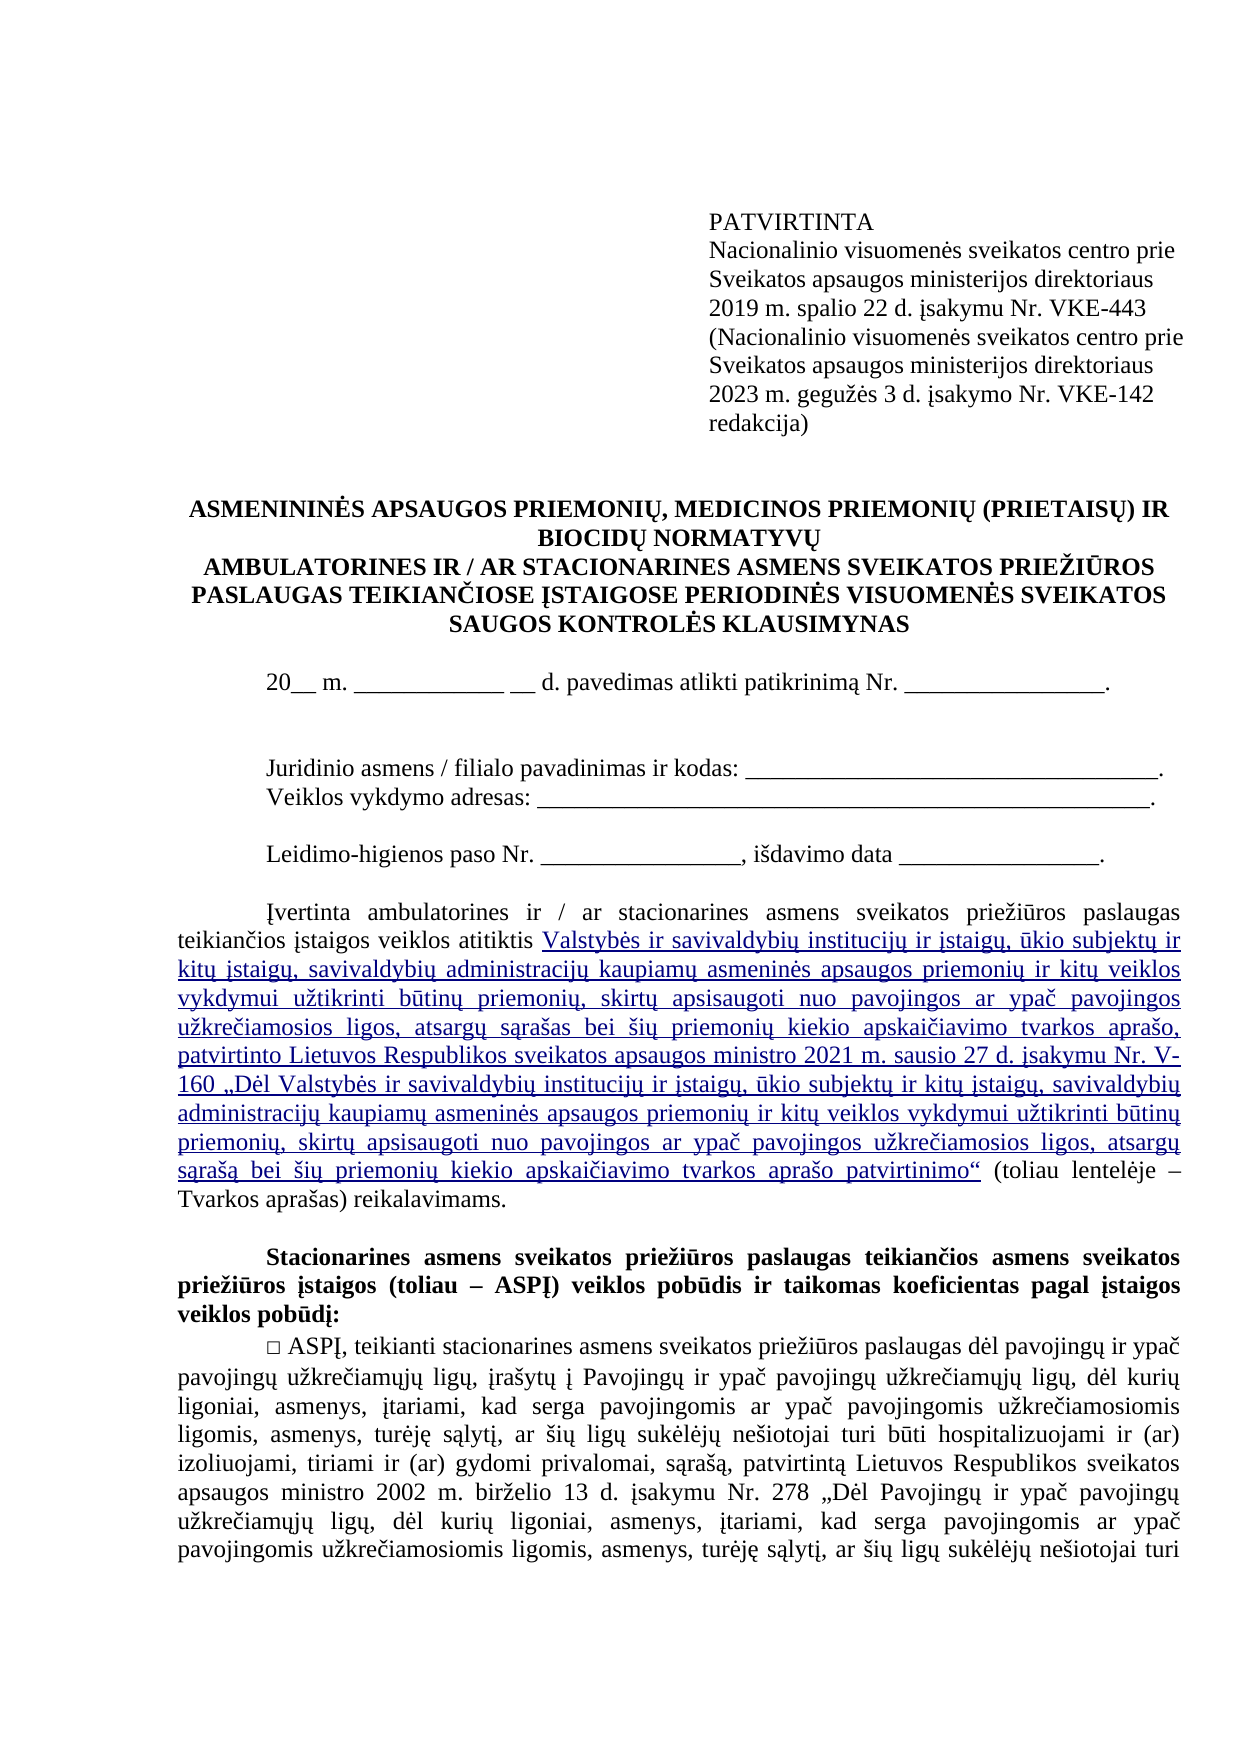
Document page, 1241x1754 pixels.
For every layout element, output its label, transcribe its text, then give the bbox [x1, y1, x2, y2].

text redakcija) [709, 408, 1196, 437]
text 20__ m. ____________ __ d. pavedimas atlikti patikrinimą Nr. ________________. [177, 667, 1181, 695]
text Stacionarines asmens sveikatos priežiūros paslaugas teikiančios asmens sveikatos priežiūros įstaigos (toliau – ASPĮ) veiklos pobūdis ir taikomas koeficientas pagal įstaigos veiklos pobūdį: [177, 1242, 1181, 1328]
text (Nacionalinio visuomenės sveikatos centro prie [709, 322, 1196, 350]
text ☐ ASPĮ, teikianti stacionarines asmens sveikatos priežiūros paslaugas dėl pavojingų ir ypač pavojingų užkrečiamųjų ligų, įrašytų į Pavojingų ir ypač pavojingų užkrečiamųjų ligų, dėl kurių ligoniai, asmenys, įtariami, kad serga pavojingomis ar ypač pavojingomis užkrečiamosiomis ligomis, asmenys, turėję sąlytį, ar šių ligų sukėlėjų nešiotojai turi būti hospitalizuojami ir (ar) izoliuojami, tiriami ir (ar) gydomi privalomai, sąrašą, patvirtintą Lietuvos Respublikos sveikatos apsaugos ministro 2002 m. birželio 13 d. įsakymu Nr. 278 „Dėl Pavojingų ir ypač pavojingų užkrečiamųjų ligų, dėl kurių ligoniai, asmenys, įtariami, kad serga pavojingomis ar ypač pavojingomis užkrečiamosiomis ligomis, asmenys, turėję sąlytį, ar šių ligų sukėlėjų nešiotojai turi [177, 1328, 1181, 1563]
text ASMENININĖS APSAUGOS PRIEMONIŲ, MEDICINOS PRIEMONIŲ (PRIETAISŲ) IR BIOCIDŲ NORMATYVŲ [177, 494, 1181, 552]
text administracijų kaupiamų asmeninės apsaugos priemonių ir kitų veiklos vykdymui užtikrinti būtinų [177, 1095, 1181, 1123]
text užkrečiamosios ligos, atsargų sąrašas bei šių priemonių kiekio apskaičiavimo tvarkos aprašo, [177, 1009, 1181, 1037]
text Nacionalinio visuomenės sveikatos centro prie [709, 235, 1181, 264]
text sąrašą bei šių priemonių kiekio apskaičiavimo tvarkos aprašo patvirtinimo“ (toliau lentelėje – Tvarkos aprašas) reikalavimams. [177, 1153, 1181, 1213]
text PATVIRTINTA [709, 207, 1181, 235]
text patvirtinto Lietuvos Respublikos sveikatos apsaugos ministro 2021 m. sausio 27 d. įsakymu Nr. V- [177, 1038, 1181, 1065]
text 160 „Dėl Valstybės ir savivaldybių institucijų ir įstaigų, ūkio subjektų ir kitų įstaigų, savivaldybių [177, 1066, 1181, 1094]
text priemonių, skirtų apsisaugoti nuo pavojingos ar ypač pavojingos užkrečiamosios ligos, atsargų [177, 1124, 1181, 1152]
text Įvertinta ambulatorines ir / ar stacionarines asmens sveikatos priežiūros paslaugas teikiančios įstaigos veiklos atitiktis Valstybės ir savivaldybių institucijų ir įstaigų, ūkio subjektų ir kitų įstaigų, savivaldybių administracijų kaupiamų asmeninės apsaugos priemonių ir kitų veiklos [177, 897, 1181, 979]
text Leidimo-higienos paso Nr. ________________, išdavimo data ________________. [177, 839, 1181, 868]
text Juridinio asmens / filialo pavadinimas ir kodas: _________________________________. [177, 753, 1181, 782]
text AMBULATORINES IR / AR STACIONARINES ASMENS SVEIKATOS PRIEŽIŪROS PASLAUGAS TEIKIANČIOSE ĮSTAIGOSE PERIODINĖS VISUOMENĖS SVEIKATOS SAUGOS KONTROLĖS KLAUSIMYNAS [177, 552, 1181, 638]
text Veiklos vykdymo adresas: _________________________________________________. [177, 782, 1181, 810]
text Sveikatos apsaugos ministerijos direktoriaus [709, 264, 1181, 293]
text 2023 m. gegužės 3 d. įsakymo Nr. VKE-142 [709, 379, 1196, 408]
text vykdymui užtikrinti būtinų priemonių, skirtų apsisaugoti nuo pavojingos ar ypač pavojingos [177, 980, 1181, 1008]
text 2019 m. spalio 22 d. įsakymu Nr. VKE-443 [709, 293, 1181, 322]
text Sveikatos apsaugos ministerijos direktoriaus [709, 350, 1196, 379]
